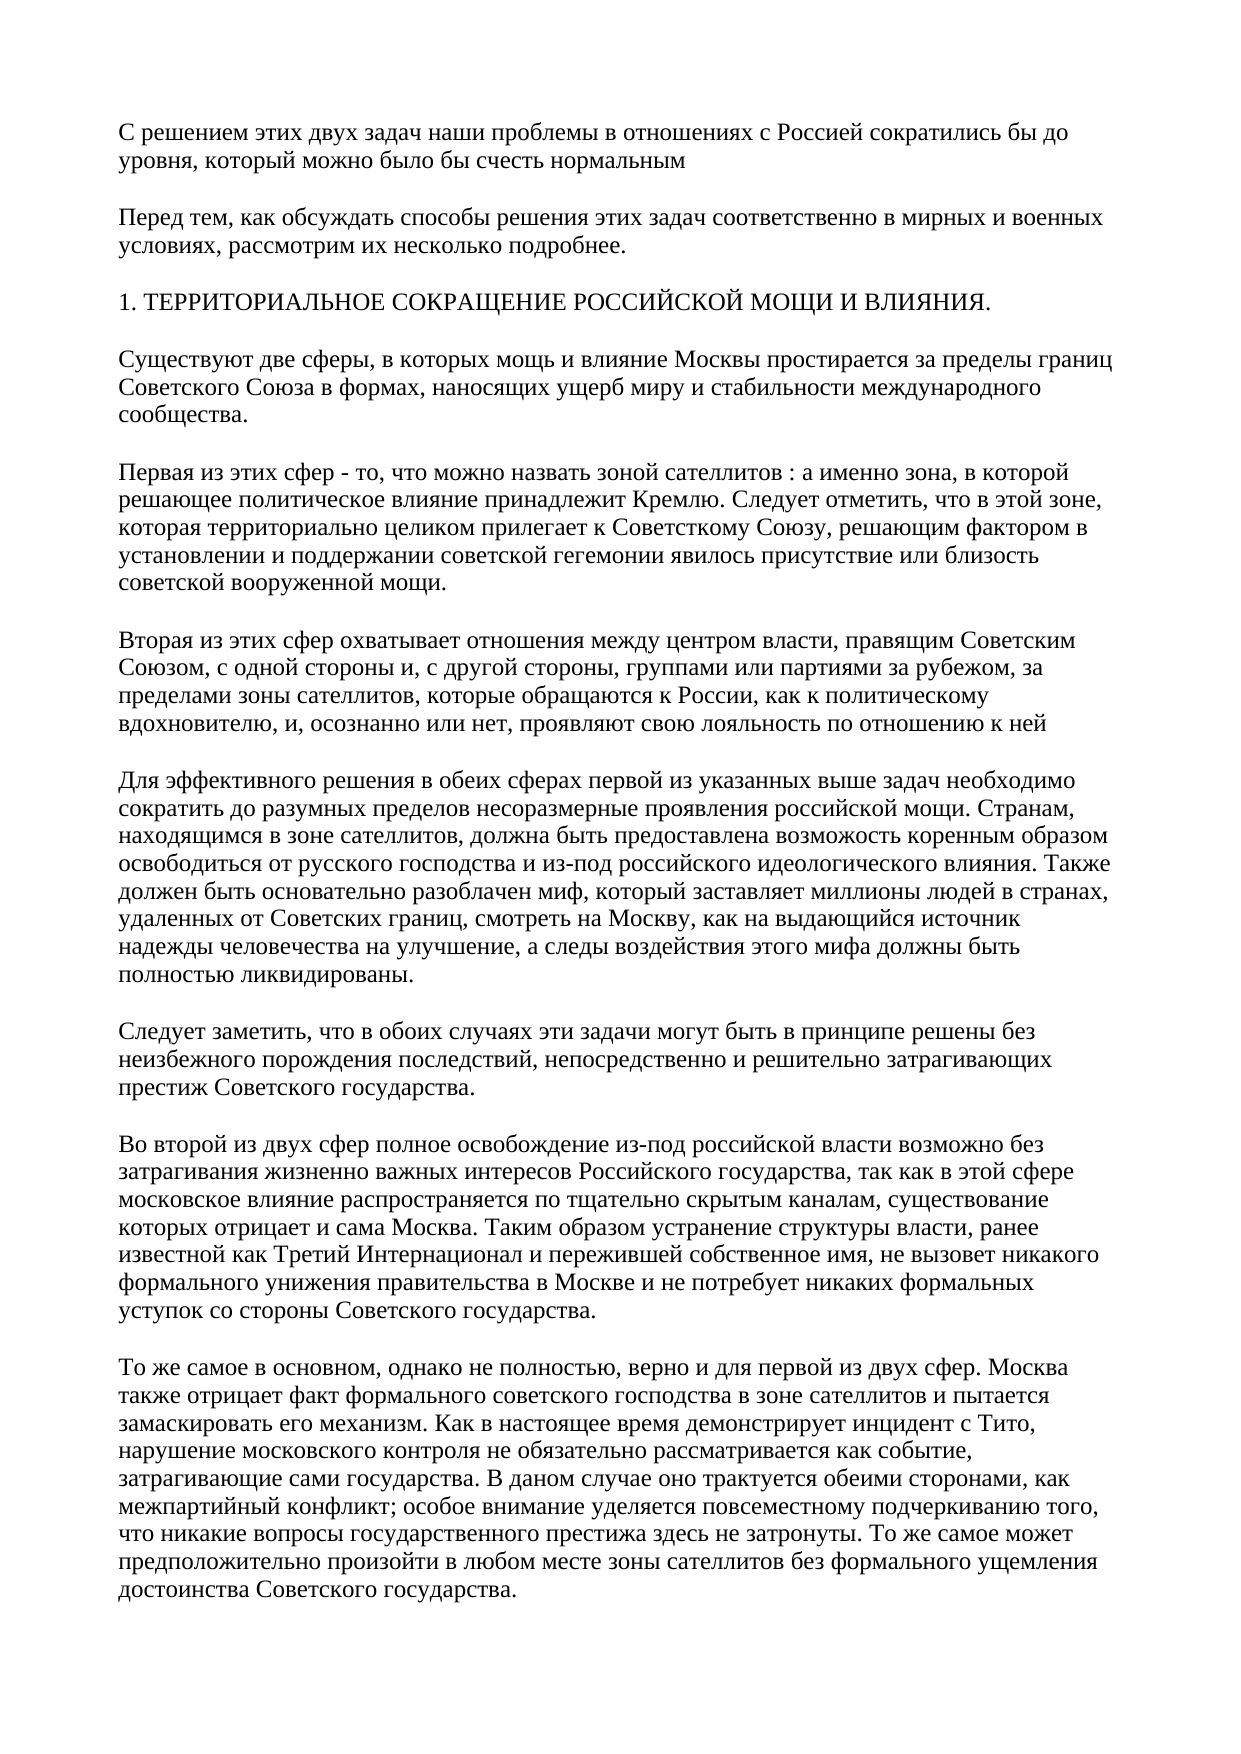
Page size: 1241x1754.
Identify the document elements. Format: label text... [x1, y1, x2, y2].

text Следует заметить, что в обоих случаях эти задачи могут быть в принципе решены без неизбежного порождения последствий, непосредственно и решительно затрагивающих престиж Советского государства. [118, 1017, 1122, 1100]
text Перед тем, как обсуждать способы решения этих задач соответственно в мирных и военных условиях, рассмотрим их несколько подробнее. [118, 203, 1122, 258]
text Для эффективного решения в обеих сферах первой из указанных выше задач необходимо сократить до разумных пределов несоразмерные проявления российской мощи. Странам, находящимся в зоне сателлитов, должна быть предоставлена возможость коренным образом освободиться от русского господства и из-под российского идеологического влияния. Также должен быть основательно разоблачен миф, который заставляет миллионы людей в странах, удаленных от Советских границ, смотреть на Москву, как на выдающийся источник надежды человечества на улучшение, а следы воздействия этого мифа должны быть полностью ликвидированы. [118, 766, 1122, 988]
text С решением этих двух задач наши проблемы в отношениях с Россией сократились бы до уровня, который можно было бы счесть нормальным [118, 118, 1122, 173]
text Первая из этих сфер - то, что можно назвать зоной сателлитов : а именно зона, в которой решающее политическое влияние принадлежит Кремлю. Следует отметить, что в этой зоне, которая территориально целиком прилегает к Советсткому Союзу, решающим фактором в установлении и поддержании советской гегемонии явилось присутствие или близость советской вооруженной мощи. [118, 458, 1122, 596]
text То же самое в основном, однако не полностью, верно и для первой из двух сфер. Москва также отрицает факт формального советского господства в зоне сателлитов и пытается замаскировать его механизм. Как в настоящее время демонстрирует инцидент с Тито, нарушение московского контроля не обязательно рассматривается как событие, затрагивающие сами государства. В даном случае оно трактуется обеими сторонами, как межпартийный конфликт; особое внимание уделяется повсеместному подчеркиванию того, что никакие вопросы государственного престижа здесь не затронуты. То же самое может предположительно произойти в любом месте зоны сателлитов без формального ущемления достоинства Советского государства. [118, 1353, 1122, 1603]
text Во второй из двух сфер полное освобождение из-под российской власти возможно без затрагивания жизненно важных интересов Российского государства, так как в этой сфере московское влияние распространяется по тщательно скрытым каналам, существование которых отрицает и сама Москва. Таким образом устранение структуры власти, ранее известной как Третий Интернационал и пережившей собственное имя, не вызовет никакого формального унижения правительства в Москве и не потребует никаких формальных уступок со стороны Советского государства. [118, 1130, 1122, 1324]
text 1. ТЕРРИТОРИАЛЬНОЕ СОКРАЩЕНИЕ РОССИЙСКОЙ МОЩИ И ВЛИЯНИЯ. [118, 288, 1122, 316]
text Вторая из этих сфер охватывает отношения между центром власти, правящим Советским Союзом, с одной стороны и, с другой стороны, группами или партиями за рубежом, за пределами зоны сателлитов, которые обращаются к России, как к политическому вдохновителю, и, осознанно или нет, проявляют свою лояльность по отношению к ней [118, 626, 1122, 737]
text Существуют две сферы, в которых мощь и влияние Москвы простирается за пределы границ Советского Союза в формах, наносящих ущерб миру и стабильности международного сообщества. [118, 345, 1122, 428]
